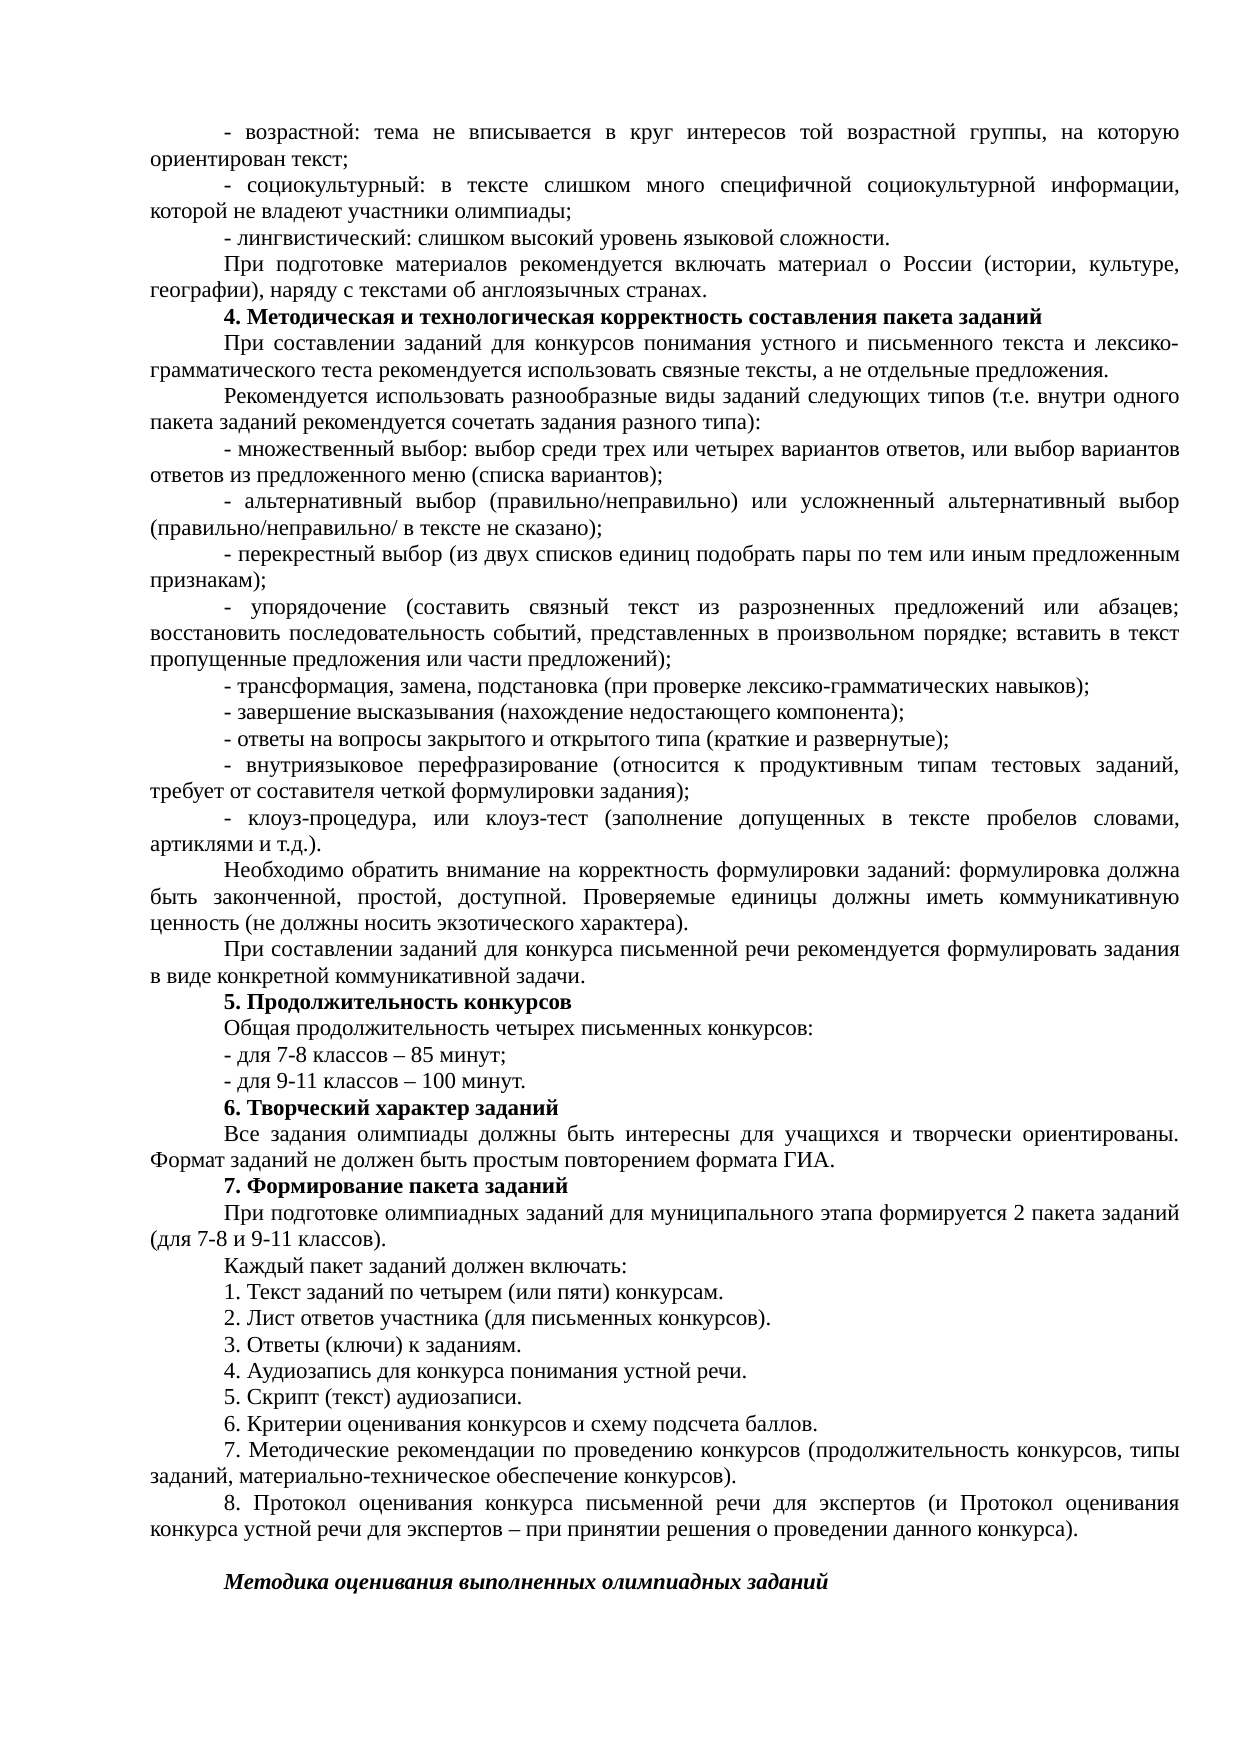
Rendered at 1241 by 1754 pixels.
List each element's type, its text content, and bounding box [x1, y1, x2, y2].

text Необходимо обратить внимание на корректность формулировки заданий: формулировка должна быть законченной, простой, доступной. Проверяемые единицы должны иметь коммуникативную ценность (не должны носить экзотического характера). [150, 856, 1181, 935]
text 7. Методические рекомендации по проведению конкурсов (продолжительность конкурсов, типы заданий, материально-техническое обеспечение конкурсов). [150, 1436, 1181, 1489]
text - лингвистический: слишком высокий уровень языковой сложности. [150, 224, 1181, 250]
text Методика оценивания выполненных олимпиадных заданий [150, 1568, 1181, 1594]
text При подготовке олимпиадных заданий для муниципального этапа формируется 2 пакета заданий (для 7-8 и 9-11 классов). [150, 1199, 1181, 1252]
text При составлении заданий для конкурса письменной речи рекомендуется формулировать задания в виде конкретной коммуникативной задачи. [150, 935, 1181, 988]
text - для 7-8 классов – 85 минут; [150, 1041, 1181, 1067]
text - социокультурный: в тексте слишком много специфичной социокультурной информации, которой не владеют участники олимпиады; [150, 171, 1181, 224]
text - ответы на вопросы закрытого и открытого типа (краткие и развернутые); [150, 724, 1181, 751]
text - возрастной: тема не вписывается в круг интересов той возрастной группы, на которую ориентирован текст; [150, 118, 1181, 171]
text Каждый пакет заданий должен включать: [150, 1252, 1181, 1278]
text Общая продолжительность четырех письменных конкурсов: [150, 1014, 1181, 1041]
text Все задания олимпиады должны быть интересны для учащихся и творчески ориентированы. Формат заданий не должен быть простым повторением формата ГИА. [150, 1120, 1181, 1173]
text При подготовке материалов рекомендуется включать материал о России (истории, культуре, географии), наряду с текстами об англоязычных странах. [150, 250, 1181, 303]
text 1. Текст заданий по четырем (или пяти) конкурсам. [150, 1278, 1181, 1304]
text 6. Творческий характер заданий [150, 1093, 1181, 1120]
text - внутриязыковое перефразирование (относится к продуктивным типам тестовых заданий, требует от составителя четкой формулировки задания); [150, 751, 1181, 804]
text 5. Скрипт (текст) аудиозаписи. [150, 1383, 1181, 1410]
text - трансформация, замена, подстановка (при проверке лексико-грамматических навыков); [150, 672, 1181, 698]
text - множественный выбор: выбор среди трех или четырех вариантов ответов, или выбор вариантов ответов из предложенного меню (списка вариантов); [150, 435, 1181, 487]
text - альтернативный выбор (правильно/неправильно) или усложненный альтернативный выбор (правильно/неправильно/ в тексте не сказано); [150, 487, 1181, 540]
text - клоуз-процедура, или клоуз-тест (заполнение допущенных в тексте пробелов словами, артиклями и т.д.). [150, 804, 1181, 856]
text - для 9-11 классов – 100 минут. [150, 1067, 1181, 1093]
text 4. Аудиозапись для конкурса понимания устной речи. [150, 1357, 1181, 1383]
text - упорядочение (составить связный текст из разрозненных предложений или абзацев; восстановить последовательность событий, представленных в произвольном порядке; вставить в текст пропущенные предложения или части предложений); [150, 593, 1181, 672]
text 2. Лист ответов участника (для письменных конкурсов). [150, 1304, 1181, 1331]
text 5. Продолжительность конкурсов [150, 988, 1181, 1014]
text 8. Протокол оценивания конкурса письменной речи для экспертов (и Протокол оценивания конкурса устной речи для экспертов – при принятии решения о проведении данного конкурса). [150, 1489, 1181, 1542]
text 7. Формирование пакета заданий [150, 1173, 1181, 1199]
text 4. Методическая и технологическая корректность составления пакета заданий [150, 303, 1181, 329]
text 6. Критерии оценивания конкурсов и схему подсчета баллов. [150, 1410, 1181, 1436]
text При составлении заданий для конкурсов понимания устного и письменного текста и лексико-грамматического теста рекомендуется использовать связные тексты, а не отдельные предложения. [150, 329, 1181, 382]
text - завершение высказывания (нахождение недостающего компонента); [150, 698, 1181, 724]
text Рекомендуется использовать разнообразные виды заданий следующих типов (т.е. внутри одного пакета заданий рекомендуется сочетать задания разного типа): [150, 382, 1181, 435]
text 3. Ответы (ключи) к заданиям. [150, 1331, 1181, 1357]
text - перекрестный выбор (из двух списков единиц подобрать пары по тем или иным предложенным признакам); [150, 540, 1181, 593]
